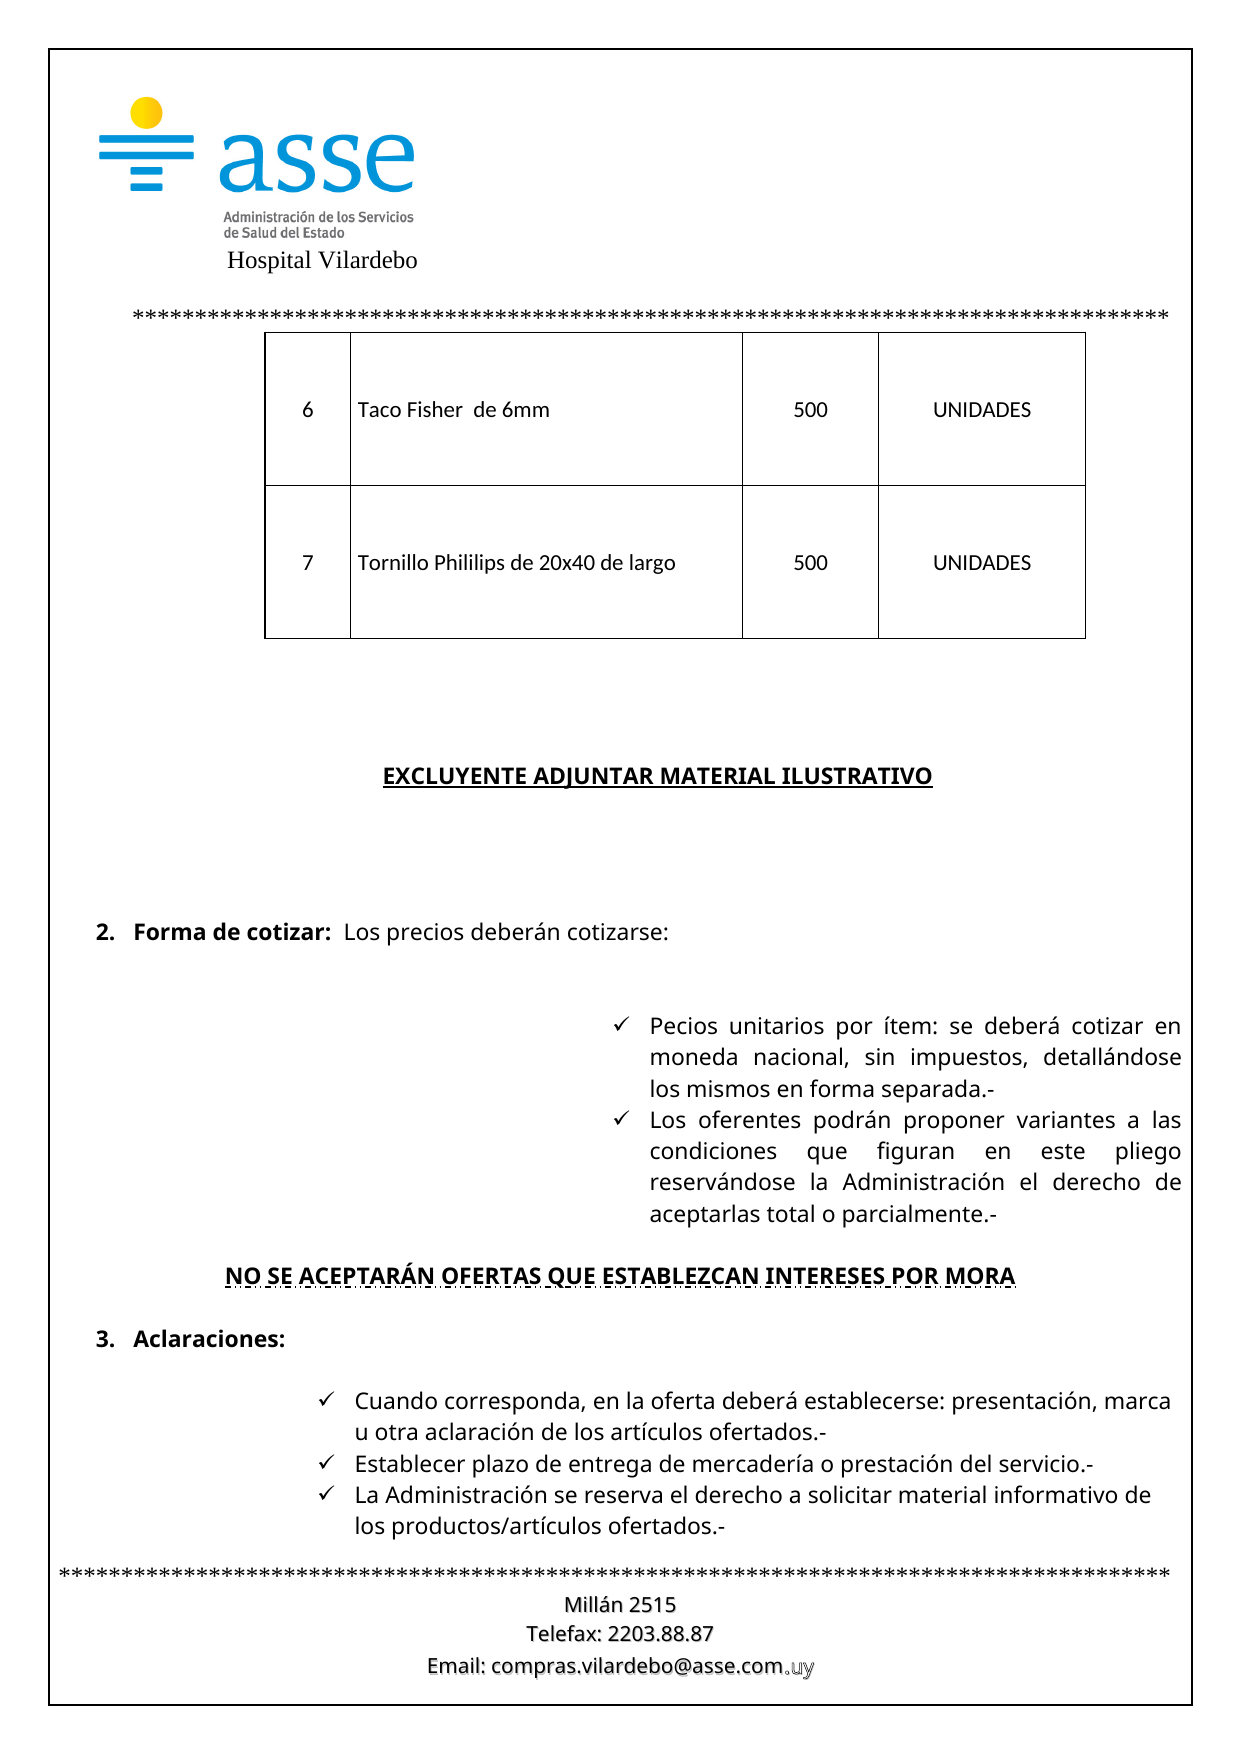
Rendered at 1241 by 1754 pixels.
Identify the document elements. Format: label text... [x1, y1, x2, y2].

table_cell UNIDADES [879, 333, 1085, 485]
list Cuando corresponda, en la oferta deberá establecerse: presentación, marca u otra aclaración de los artículos ofertados.- [317, 1385, 1182, 1448]
table_cell 500 [743, 333, 878, 485]
list Los oferentes podrán proponer variantes a las condiciones que figuran en este pliego reservándose la Administración el derecho de aceptarlas total o parcialmente.- [612, 1104, 1182, 1229]
list Pecios unitarios por ítem: se deberá cotizar en moneda nacional, sin impuestos, detallándose los mismos en forma separada.- [612, 1010, 1182, 1104]
list Forma de cotizar: Los precios deberán cotizarse: [96, 916, 1182, 948]
table_cell 500 [743, 486, 878, 638]
text NO SE ACEPTARÁN OFERTAS QUE ESTABLEZCAN INTERESES POR MORA [58, 1260, 1182, 1291]
text EXCLUYENTE ADJUNTAR MATERIAL ILUSTRATIVO [133, 760, 1182, 791]
list Aclaraciones: [96, 1323, 1182, 1354]
table_cell 7 [266, 486, 350, 638]
table_cell 6 [266, 333, 350, 485]
table_cell UNIDADES [879, 486, 1085, 638]
table_cell Taco Fisher de 6mm [351, 333, 742, 485]
list La Administración se reserva el derecho a solicitar material informativo de los productos/artículos ofertados.- [317, 1479, 1182, 1541]
table_cell Tornillo Phililips de 20x40 de largo [351, 486, 742, 638]
list Establecer plazo de entrega de mercadería o prestación del servicio.- [317, 1448, 1182, 1479]
